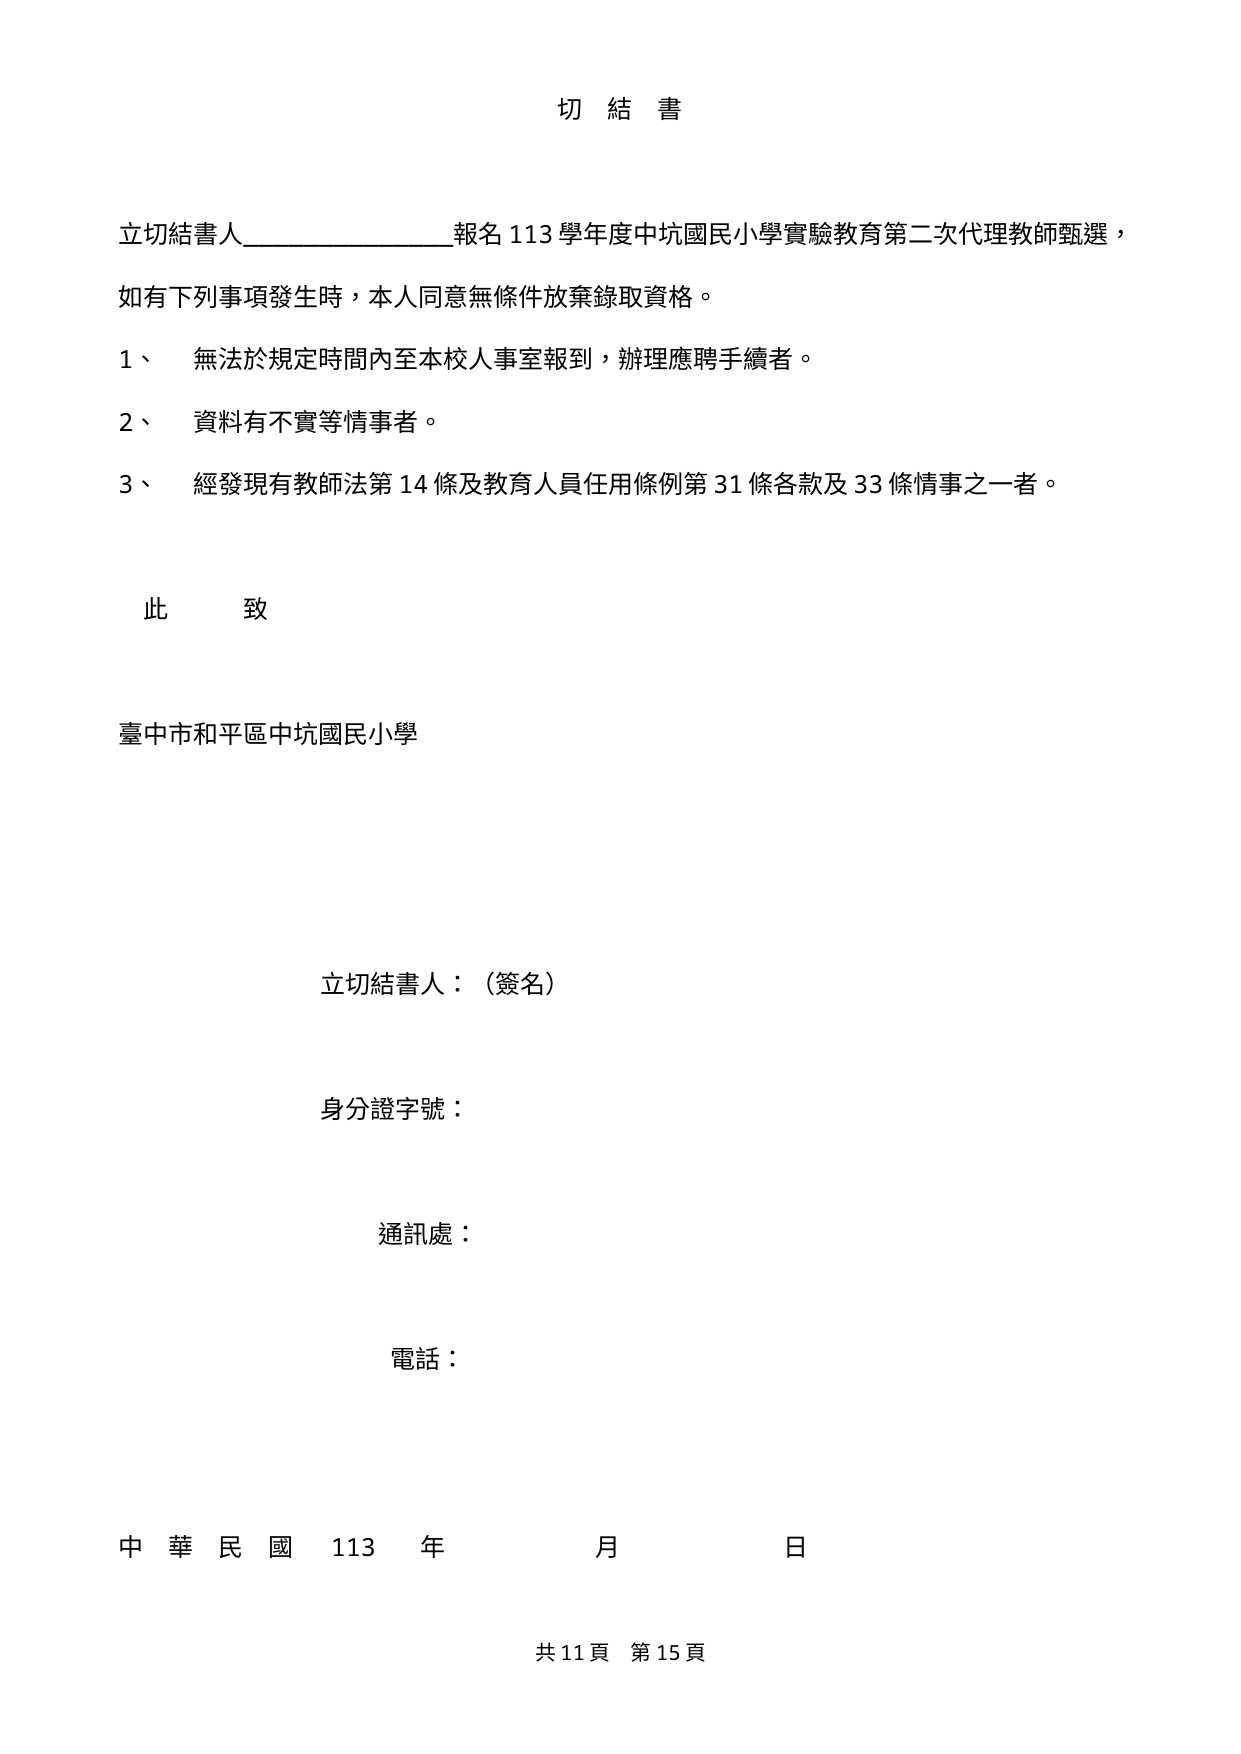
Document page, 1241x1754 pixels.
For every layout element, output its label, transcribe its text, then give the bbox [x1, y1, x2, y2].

list 經發現有教師法第14條及教育人員任用條例第31條各款及33條情事之一者。 [118, 441, 1122, 504]
text 切 結 書 [118, 66, 1122, 129]
text 通訊處： [118, 1191, 1122, 1254]
text 身分證字號： [118, 1066, 1122, 1129]
text 立切結書人：（簽名） [118, 941, 1122, 1004]
text 電話： [118, 1316, 1122, 1379]
text 臺中市和平區中坑國民小學 [118, 691, 1122, 754]
list 資料有不實等情事者。 [118, 379, 1122, 441]
text 此 致 [118, 566, 1122, 629]
text 中 華 民 國 113 年 月 日 [118, 1504, 1122, 1566]
text 立切結書人______________報名113學年度中坑國民小學實驗教育第二次代理教師甄選，如有下列事項發生時，本人同意無條件放棄錄取資格。 [118, 191, 1122, 316]
list 無法於規定時間內至本校人事室報到，辦理應聘手續者。 [118, 316, 1122, 379]
